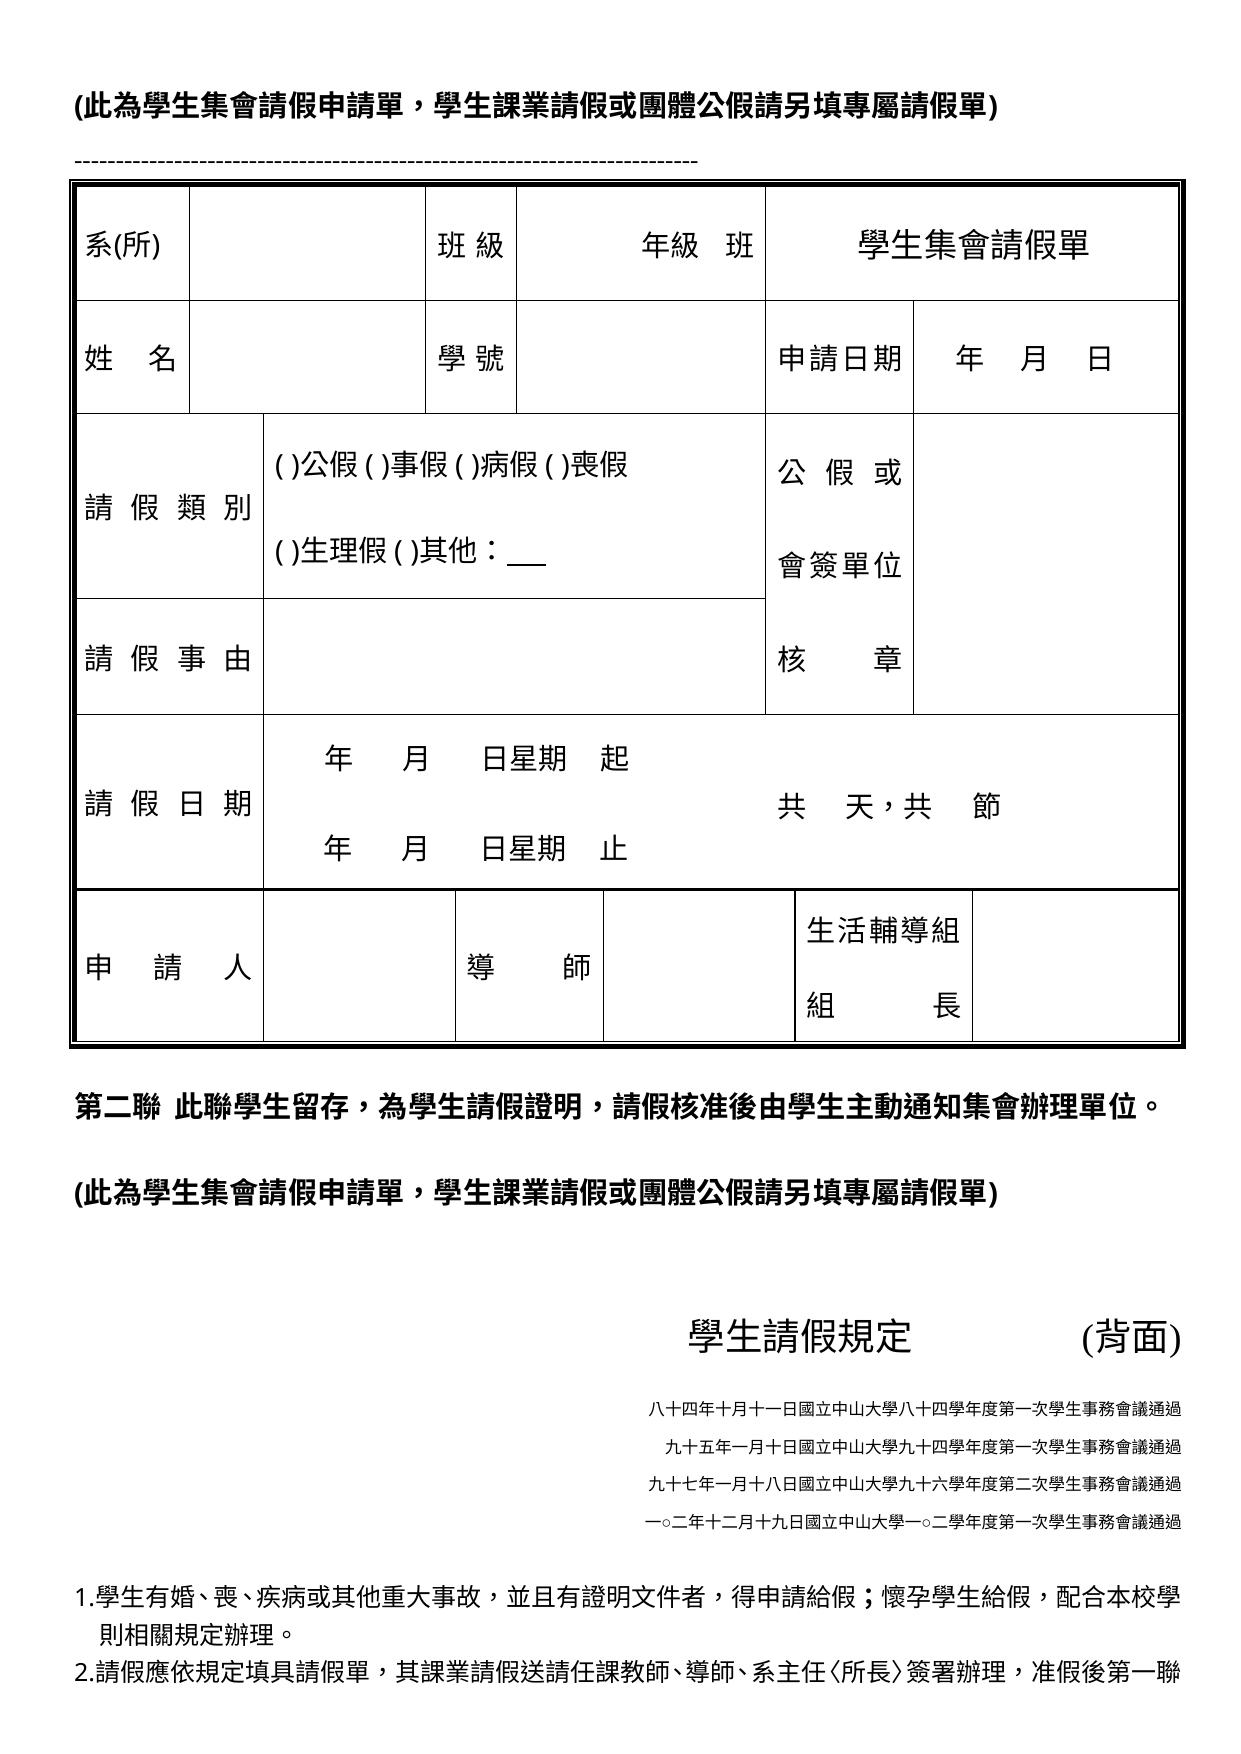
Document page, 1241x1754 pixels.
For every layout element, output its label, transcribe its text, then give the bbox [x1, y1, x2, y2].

text 1.學生有婚、喪、疾病或其他重大事故，並且有證明文件者，得申請給假；懷孕學生給假，配合本校學則相關規定辦理。 [74, 1577, 1181, 1652]
table_cell [264, 599, 765, 714]
text 一○二年十二月十九日國立中山大學一○二學年度第一次學生事務會議通過 [124, 1502, 1181, 1540]
text 第二聯 此聯學生留存，為學生請假證明，請假核准後由學生主動通知集會辦理單位。 [74, 1067, 1181, 1142]
table_cell [973, 891, 1178, 1041]
table_header 班級 [426, 187, 516, 299]
table_cell [264, 891, 455, 1041]
text 九十七年一月十八日國立中山大學九十六學年度第二次學生事務會議通過 [124, 1465, 1181, 1502]
table_cell [914, 414, 1178, 714]
table_cell 生活輔導組 組長 [796, 891, 972, 1041]
table_cell 導師 [456, 891, 603, 1041]
table_cell [190, 301, 425, 413]
table_cell 年 月 日 [914, 301, 1178, 413]
table_cell 申請人 [77, 891, 263, 1041]
text 學生請假規定 (背面) [74, 1296, 1181, 1371]
table_cell 申請日期 [766, 301, 913, 413]
table_header 學生集會請假單 [766, 187, 1178, 299]
table_cell 請假日期 [77, 715, 263, 888]
table_header [190, 187, 425, 299]
table_cell 共 天，共 節 [766, 715, 1178, 888]
text --------------------------------------------------------------------------- [74, 142, 1181, 179]
table_cell ( )公假 ( )事假 ( )病假 ( )喪假 ( )生理假 ( )其他： [264, 414, 765, 598]
text (此為學生集會請假申請單，學生課業請假或團體公假請另填專屬請假單) [74, 1153, 1181, 1228]
table_cell 請假類別 [77, 414, 263, 598]
table_header 系(所) [77, 187, 189, 299]
table_cell [604, 891, 794, 1041]
text 九十五年一月十日國立中山大學九十四學年度第一次學生事務會議通過 [124, 1427, 1181, 1465]
table_cell 姓名 [77, 301, 189, 413]
table_header 年級 班 [517, 187, 765, 299]
table_cell [517, 301, 765, 413]
table_cell 公假或 會簽單位 核章 [766, 414, 913, 714]
text (此為學生集會請假申請單，學生課業請假或團體公假請另填專屬請假單) [74, 67, 1181, 142]
text 2.請假應依規定填具請假單，其課業請假送請任課教師、導師、系主任〈所長〉簽署辦理，准假後第一聯 [74, 1652, 1181, 1690]
table_cell 請假事由 [77, 599, 263, 714]
table_cell 年 月 日星期 起 年 月 日星期 止 [264, 715, 766, 888]
table_cell 學號 [426, 301, 516, 413]
text 八十四年十月十一日國立中山大學八十四學年度第一次學生事務會議通過 [124, 1390, 1181, 1427]
